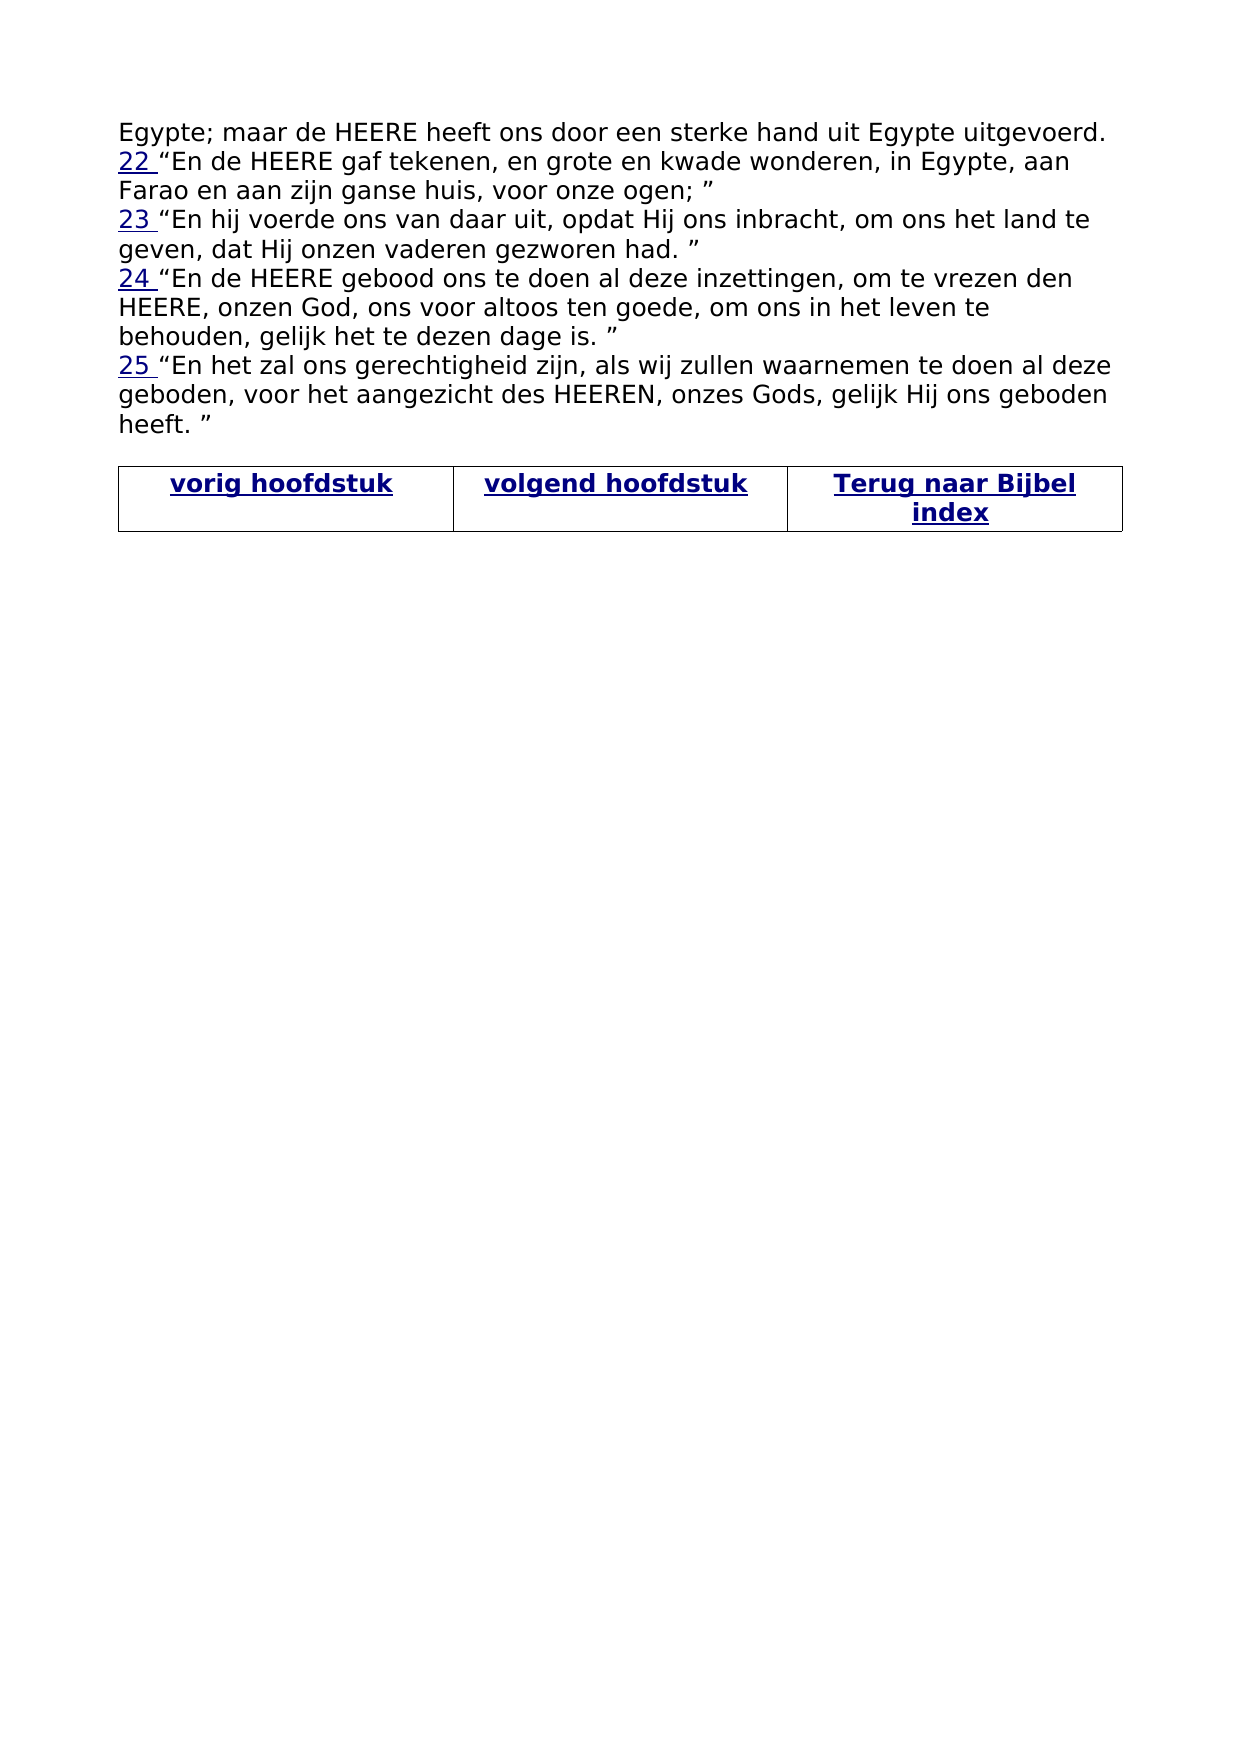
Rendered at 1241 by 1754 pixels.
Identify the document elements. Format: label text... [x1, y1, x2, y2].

table_header vorig hoofdstuk [119, 467, 453, 531]
table_header volgend hoofdstuk [454, 467, 787, 531]
table_header Terug naar Bijbel index [788, 467, 1122, 531]
text Egypte; maar de HEERE heeft ons door een sterke hand uit Egypte uitgevoerd. 22 “En de HEERE gaf tekenen, en grote en kwade wonderen, in Egypte, aan Farao en aan zijn ganse huis, voor onze ogen; ” 23 “En hij voerde ons van daar uit, opdat Hij ons inbracht, om ons het land te geven, dat Hij onzen vaderen gezworen had. ” 24 “En de HEERE gebood ons te doen al deze inzettingen, om te vrezen den HEERE, onzen God, ons voor altoos ten goede, om ons in het leven te behouden, gelijk het te dezen dage is. ” 25 “En het zal ons gerechtigheid zijn, als wij zullen waarnemen te doen al deze geboden, voor het aangezicht des HEEREN, onzes Gods, gelijk Hij ons geboden heeft. ” [118, 118, 1122, 439]
